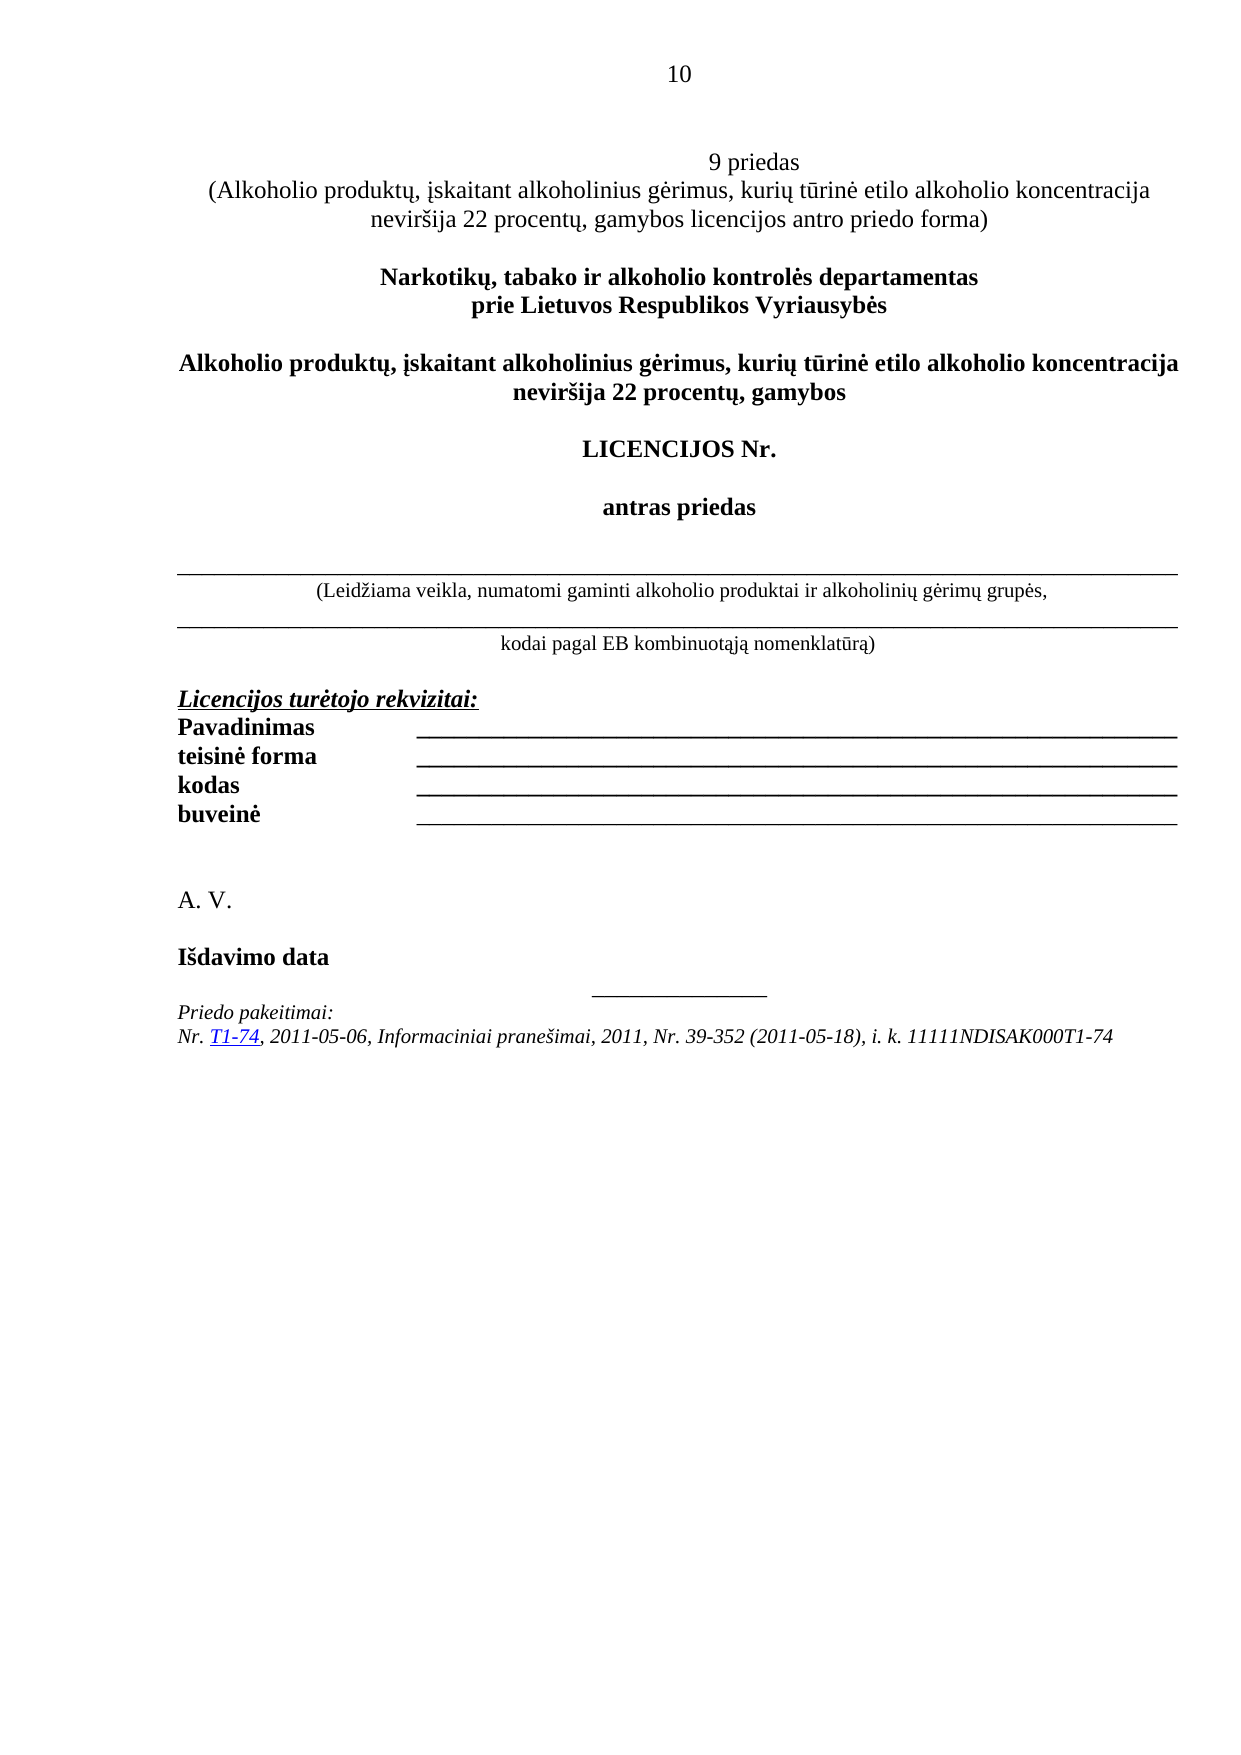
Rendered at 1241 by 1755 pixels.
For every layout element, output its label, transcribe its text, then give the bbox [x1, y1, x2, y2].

text Alkoholio produktų, įskaitant alkoholinius gėrimus, kurių tūrinė etilo alkoholio koncentracija neviršija 22 procentų, gamybos [177, 348, 1181, 406]
text (Leidžiama veikla, numatomi gaminti alkoholio produktai ir alkoholinių gėrimų grupės, [177, 578, 1181, 602]
text antras priedas [177, 492, 1181, 521]
text LICENCIJOS Nr. [177, 434, 1181, 463]
text Išdavimo data [177, 942, 1181, 971]
text kodas [177, 770, 1181, 799]
text Pavadinimas [177, 712, 1181, 741]
text ______________ [177, 971, 1181, 1000]
text 9 priedas [177, 147, 1181, 176]
text Nr. T1-74, 2011-05-06, Informaciniai pranešimai, 2011, Nr. 39-352 (2011-05-18), i. k. 11111NDISAK000T1-74 [177, 1024, 1181, 1048]
text prie Lietuvos Respublikos Vyriausybės [177, 291, 1181, 319]
text teisinė forma [177, 741, 1181, 770]
text Narkotikų, tabako ir alkoholio kontrolės departamentas [177, 262, 1181, 291]
text Priedo pakeitimai: [177, 1000, 1181, 1024]
text buveinė [177, 799, 1181, 827]
text Licencijos turėtojo rekvizitai: [177, 684, 1181, 712]
text A. V. [177, 885, 1181, 914]
text kodai pagal EB kombinuotąją nomenklatūrą) [177, 631, 1181, 655]
text (Alkoholio produktų, įskaitant alkoholinius gėrimus, kurių tūrinė etilo alkoholio koncentracija neviršija 22 procentų, gamybos licencijos antro priedo forma) [177, 176, 1181, 233]
